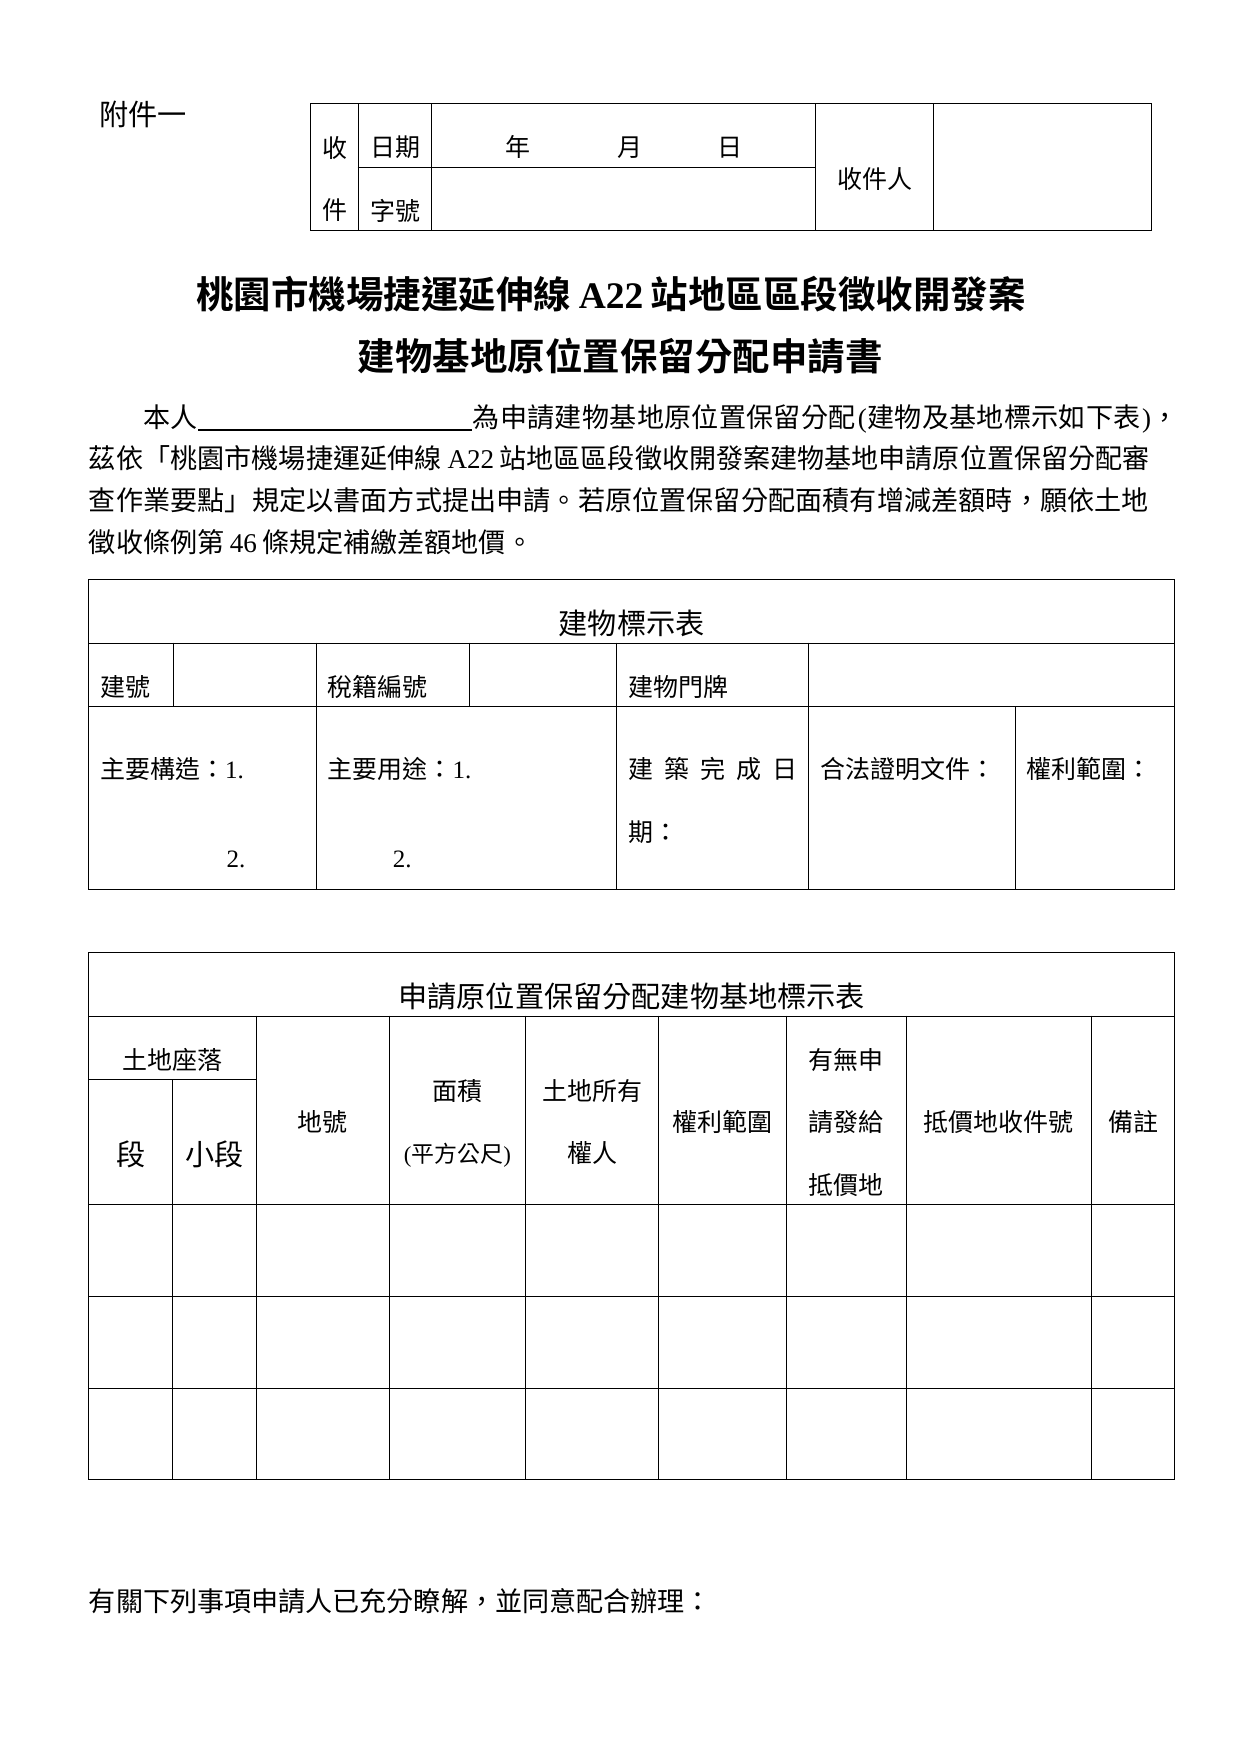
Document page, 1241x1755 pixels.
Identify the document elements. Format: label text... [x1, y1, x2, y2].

table_cell 權利範圍： [1016, 707, 1174, 888]
table_header 日期 [359, 104, 431, 167]
table_header 收件 [0, 81, 227, 169]
table_cell 稅籍編號 [317, 644, 469, 706]
text 本人 為申請建物基地原位置保留分配(建物及基地標示如下表)，茲依「桃園市機場捷運延伸線A22站地區區段徵收開發案建物基地申請原位置保留分配審查作業要點」規定以書面方式提出申請。若原位置保留分配面積有增減差額時，願依土地徵收條例第46條規定補繳差額地價。 [89, 394, 1152, 560]
table_cell 土地所有權人 [526, 1017, 658, 1204]
table_cell [470, 644, 616, 706]
table_cell [390, 1389, 525, 1479]
table_cell [89, 1297, 172, 1387]
table_cell [1092, 1205, 1174, 1296]
table_cell [659, 1297, 786, 1387]
table_cell [173, 1389, 256, 1479]
table_cell [787, 1205, 906, 1296]
table_cell [787, 1297, 906, 1387]
table_cell [174, 644, 316, 706]
text 建物基地原位置保留分配申請書 [89, 312, 1152, 375]
table_cell [526, 1205, 658, 1296]
table_cell [432, 168, 815, 230]
table_header [934, 104, 1151, 230]
table_cell [907, 1389, 1091, 1479]
table_header 建物標示表 [89, 580, 1174, 643]
table_cell [390, 1297, 525, 1387]
text 桃園市機場捷運延伸線A22站地區區段徵收開發案 [89, 250, 1152, 312]
table_cell [526, 1389, 658, 1479]
table_header 申請原位置保留分配建物基地標示表 [89, 953, 1174, 1016]
table_cell [89, 1205, 172, 1296]
table_cell 段 [89, 1080, 172, 1204]
text 有關下列事項申請人已充分瞭解，並同意配合辦理： [89, 1578, 1152, 1620]
table_cell [257, 1297, 389, 1387]
table_cell [257, 1205, 389, 1296]
table_cell 建物門牌 [617, 644, 808, 706]
table_cell 有無申請發給抵價地 [787, 1017, 906, 1204]
table_cell 面積 (平方公尺) [390, 1017, 525, 1204]
table_cell 建號 [89, 644, 173, 706]
table_cell [257, 1389, 389, 1479]
table_cell [809, 644, 1174, 706]
table_header 收件 [311, 104, 358, 230]
table_cell [907, 1297, 1091, 1387]
table_cell 主要用途：1. 2. [317, 707, 616, 888]
table_header 收件人 [816, 104, 933, 230]
table_cell [390, 1205, 525, 1296]
table_cell 抵價地收件號 [907, 1017, 1091, 1204]
table_cell [173, 1205, 256, 1296]
table_cell 小段 [173, 1080, 256, 1204]
table_cell [526, 1297, 658, 1387]
table_cell 權利範圍 [659, 1017, 786, 1204]
table_cell [173, 1297, 256, 1387]
table_cell 字號 [359, 168, 431, 230]
table_cell 主要構造：1. 2. [89, 707, 316, 888]
table_header 年 月 日 [432, 104, 815, 167]
table_cell 合法證明文件： [809, 707, 1015, 888]
table_cell [1092, 1297, 1174, 1387]
table_cell [907, 1205, 1091, 1296]
table_cell 地號 [257, 1017, 389, 1204]
table_cell 土地座落 [89, 1017, 256, 1079]
table_cell [659, 1205, 786, 1296]
table_cell 建築完成日期： [617, 707, 808, 888]
table_cell [1092, 1389, 1174, 1479]
table_cell [659, 1389, 786, 1479]
table_cell [89, 1389, 172, 1479]
table_cell [787, 1389, 906, 1479]
table_cell 備註 [1092, 1017, 1174, 1204]
